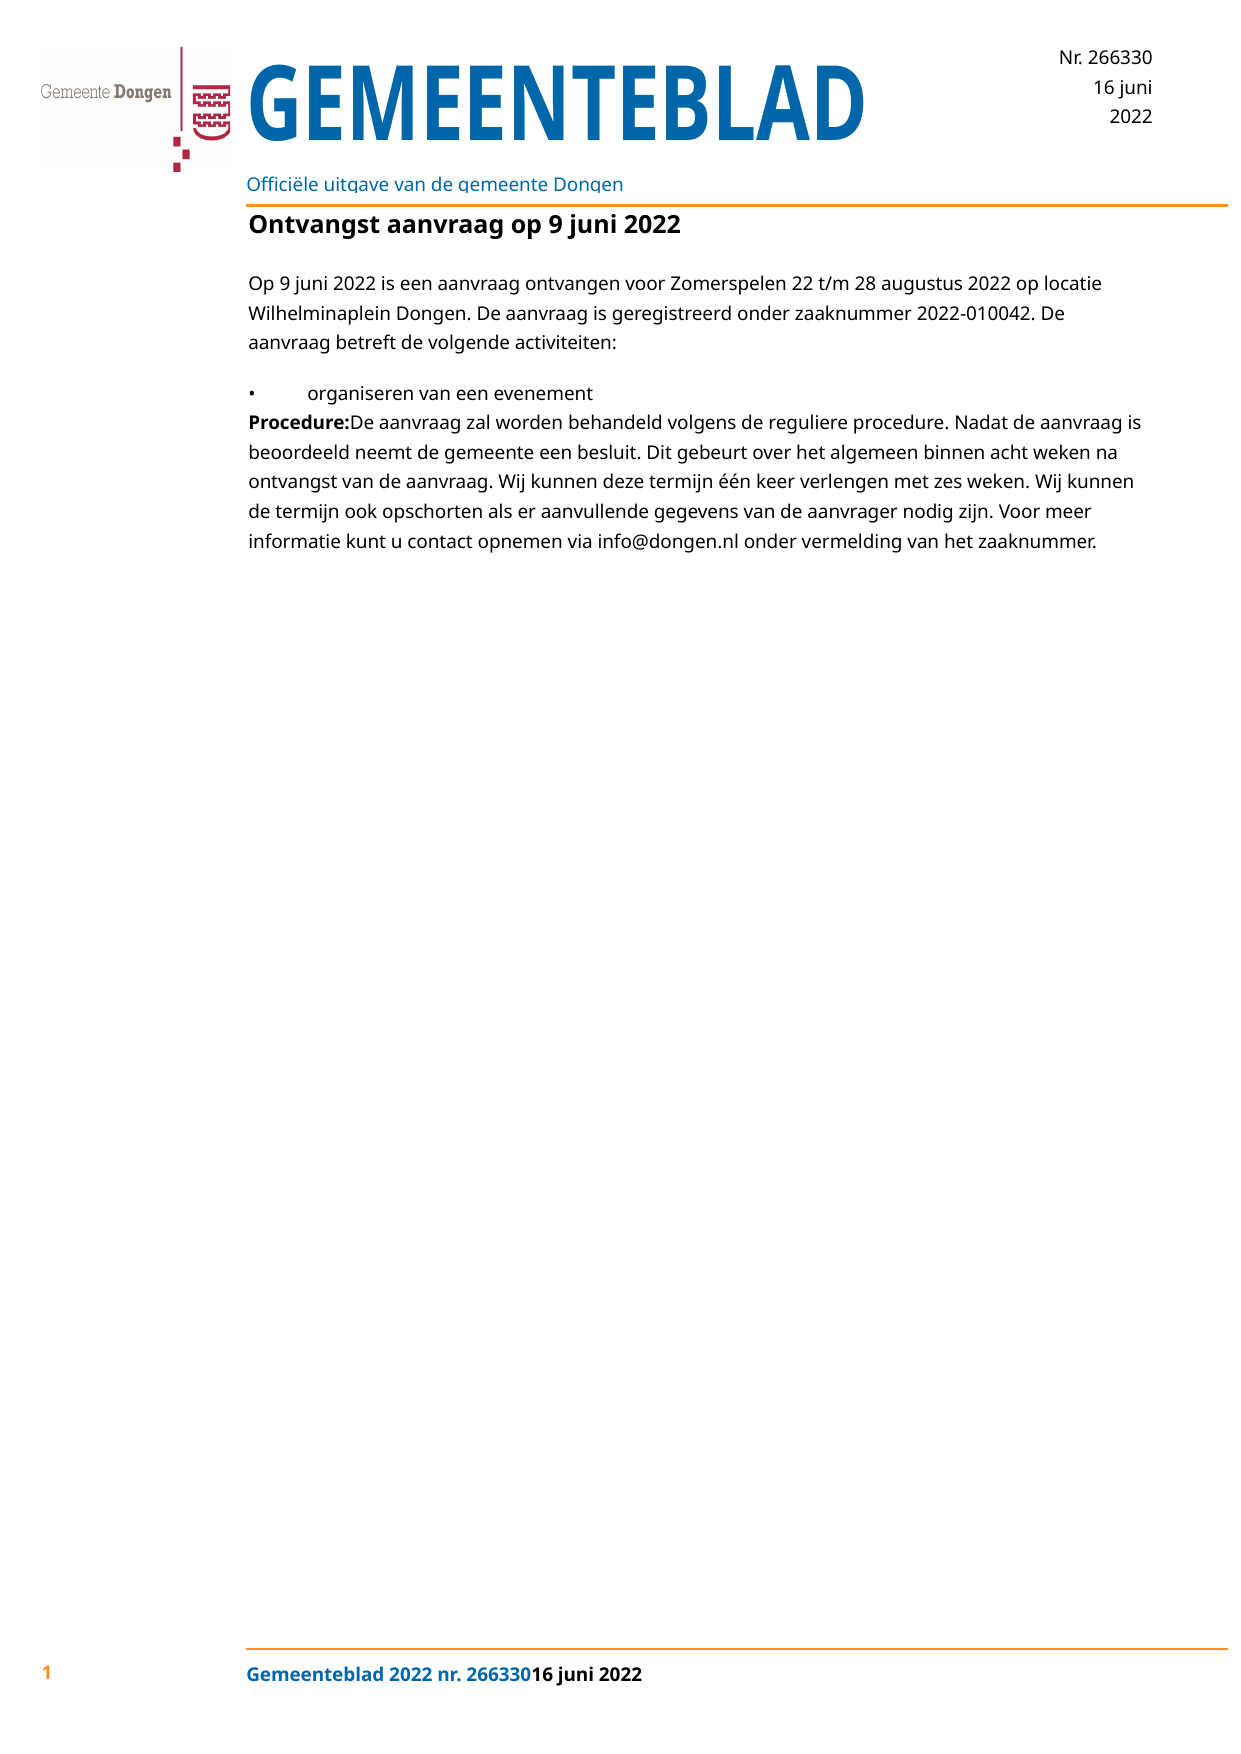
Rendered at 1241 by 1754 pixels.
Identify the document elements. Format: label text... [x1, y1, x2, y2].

picture [41, 47, 231, 172]
list organiseren van een evenement [248, 380, 1152, 406]
text Op 9 juni 2022 is een aanvraag ontvangen voor Zomerspelen 22 t/m 28 augustus 2022 op locatie Wilhelminaplein Dongen. De aanvraag is geregistreerd onder zaaknummer 2022-010042. De aanvraag betreft de volgende activiteiten: [248, 270, 1152, 355]
text Procedure:De aanvraag zal worden behandeld volgens de reguliere procedure. Nadat de aanvraag is beoordeeld neemt de gemeente een besluit. Dit gebeurt over het algemeen binnen acht weken na ontvangst van de aanvraag. Wij kunnen deze termijn één keer verlengen met zes weken. Wij kunnen de termijn ook opschorten als er aanvullende gegevens van de aanvrager nodig zijn. Voor meer informatie kunt u contact opnemen via info@dongen.nl onder vermelding van het zaaknummer. [248, 409, 1152, 553]
text Ontvangst aanvraag op 9 juni 2022 [248, 207, 1152, 241]
